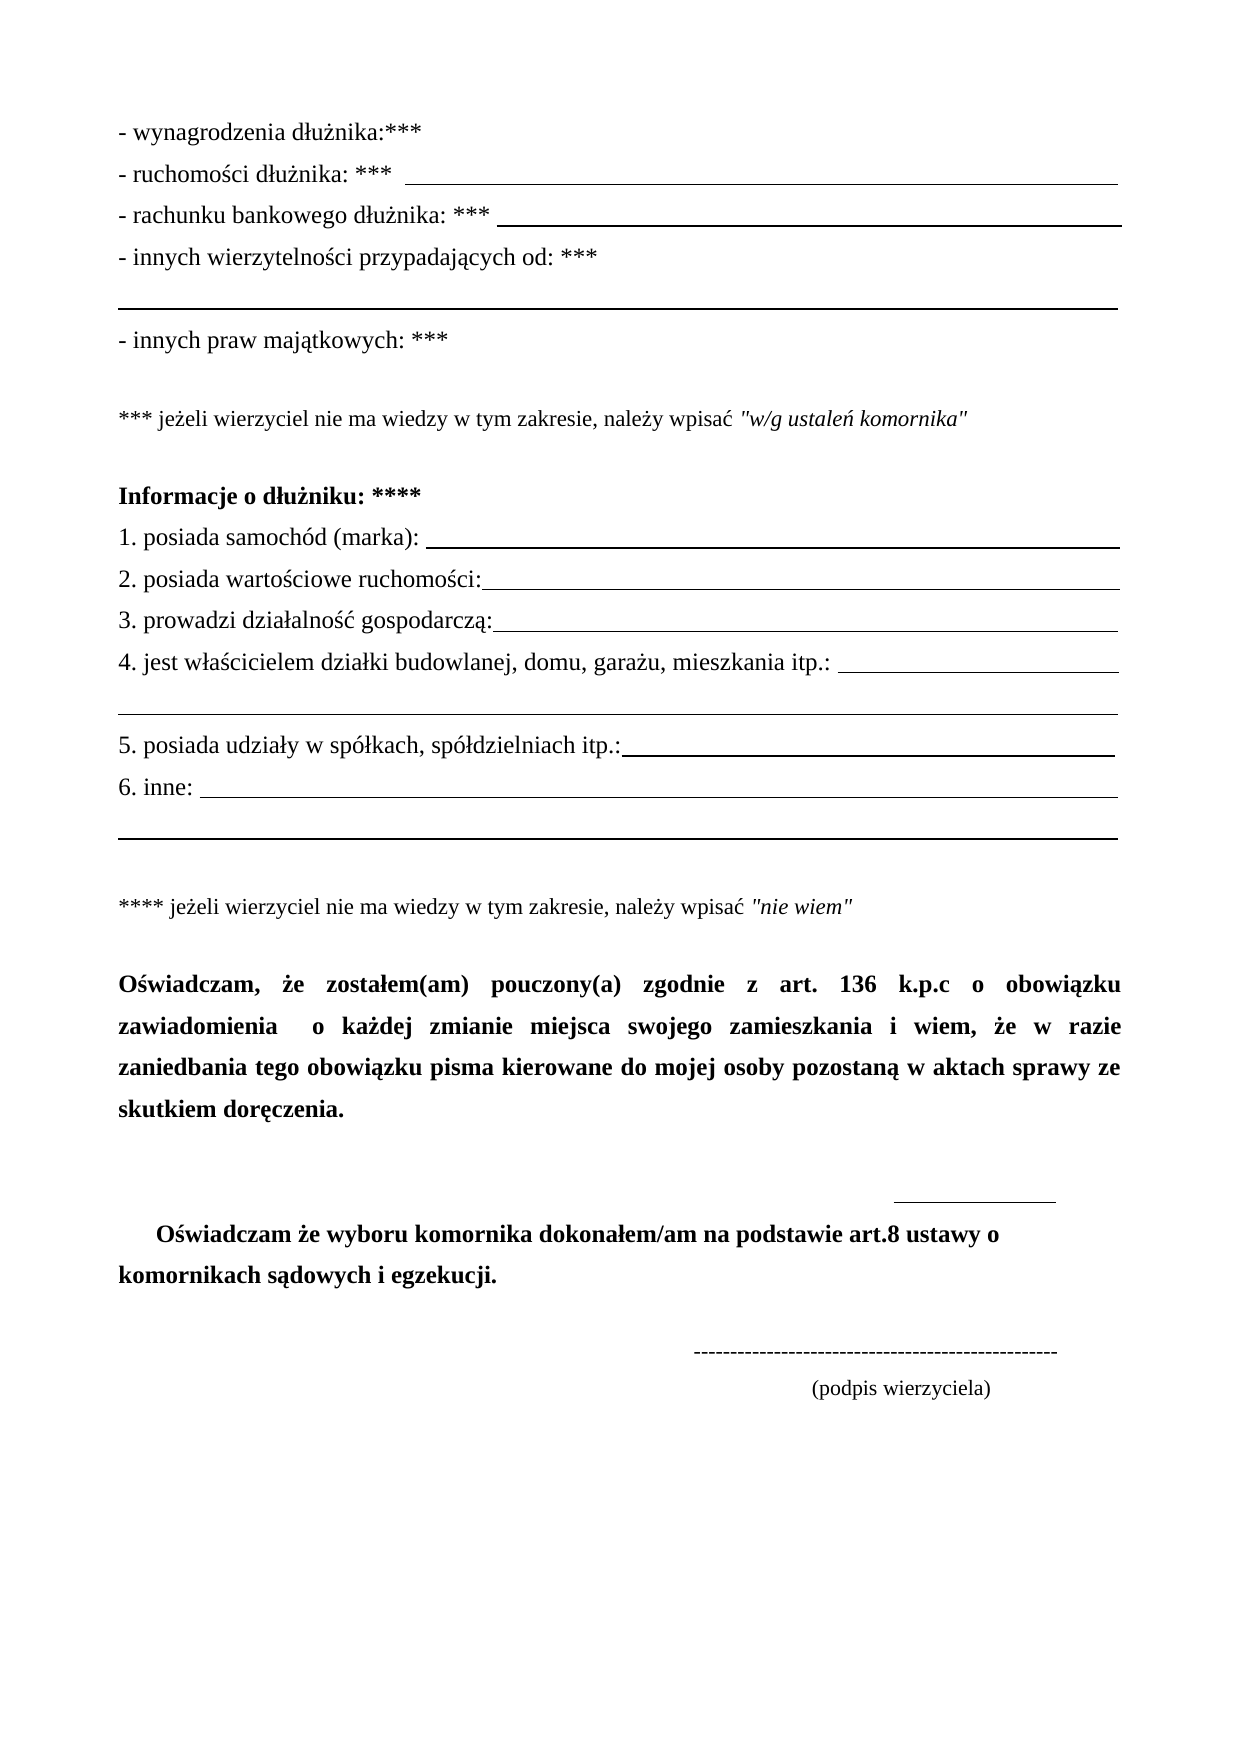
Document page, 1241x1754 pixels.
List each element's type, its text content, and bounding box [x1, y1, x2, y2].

text 4. jest właścicielem działki budowlanej, domu, garażu, mieszkania itp.: [118, 648, 1122, 676]
text Oświadczam, że zostałem(am) pouczony(a) zgodnie z art. 136 k.p.c o obowiązku zawiadomienia o każdej zmianie miejsca swojego zamieszkania i wiem, że w razie zaniedbania tego obowiązku pisma kierowane do mojej osoby pozostaną w aktach sprawy ze skutkiem doręczenia. [118, 970, 1122, 1123]
text **** jeżeli wierzyciel nie ma wiedzy w tym zakresie, należy wpisać "nie wiem" [118, 894, 1122, 919]
text - wynagrodzenia dłużnika:*** [118, 118, 1122, 146]
text Oświadczam że wyboru komornika dokonałem/am na podstawie art.8 ustawy o komornikach sądowych i egzekucji. [118, 1220, 1122, 1289]
text - innych praw majątkowych: *** [118, 326, 1122, 354]
text Informacje o dłużniku: **** [118, 482, 1122, 509]
text - innych wierzytelności przypadających od: *** [118, 243, 1122, 271]
text -------------------------------------------------- (podpis wierzyciela) [118, 1339, 1122, 1400]
text 3. prowadzi działalność gospodarczą: [118, 607, 1122, 634]
text 1. posiada samochód (marka): [118, 523, 1122, 551]
text - ruchomości dłużnika: *** [118, 160, 1122, 187]
text 6. inne: [118, 773, 1122, 801]
text - rachunku bankowego dłużnika: *** [118, 201, 1122, 229]
text *** jeżeli wierzyciel nie ma wiedzy w tym zakresie, należy wpisać "w/g ustaleń komornika" [118, 406, 1122, 431]
text 5. posiada udziały w spółkach, spółdzielniach itp.: [118, 731, 1122, 759]
text 2. posiada wartościowe ruchomości: [118, 565, 1122, 593]
